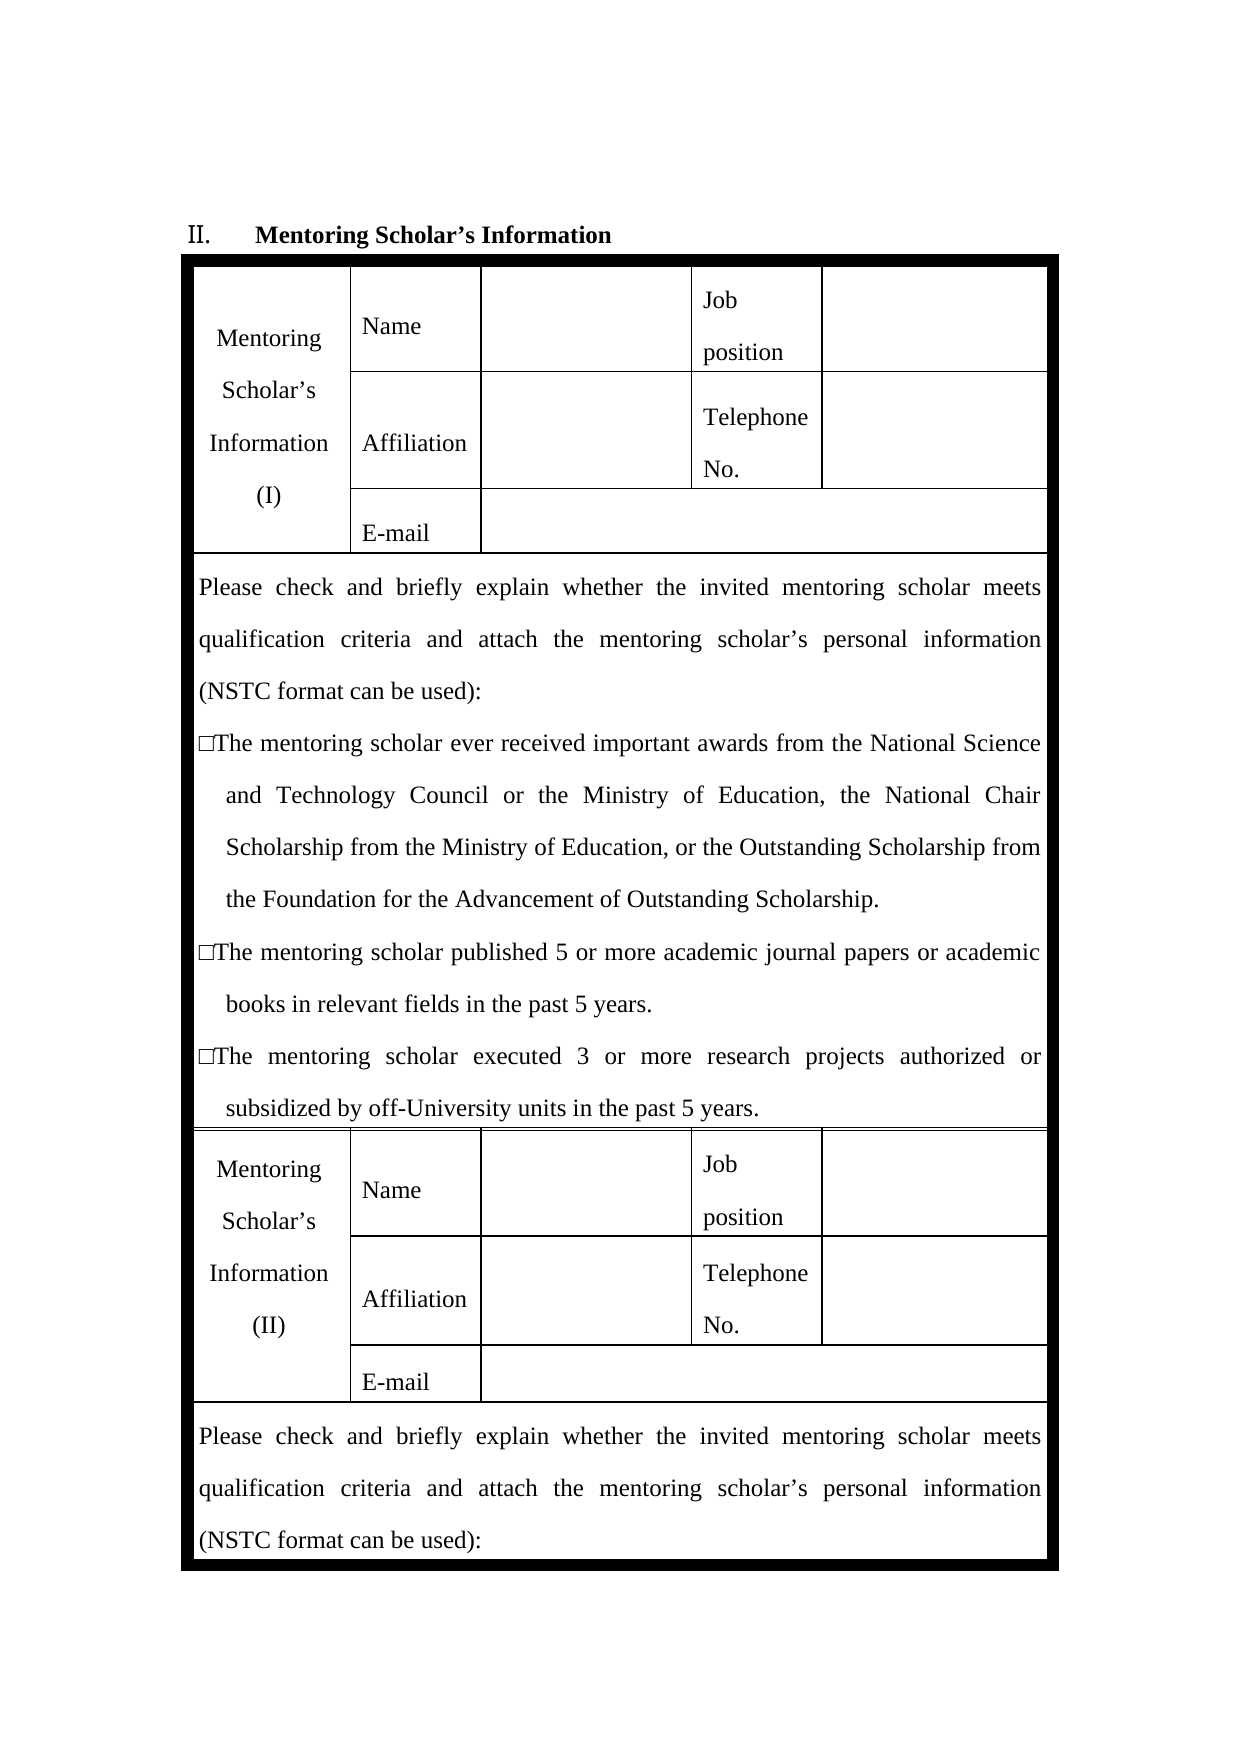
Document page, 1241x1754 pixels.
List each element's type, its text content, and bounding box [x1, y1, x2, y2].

table_cell E-mail [351, 1346, 480, 1401]
table_cell [823, 1131, 1047, 1235]
table_cell [482, 489, 1047, 552]
table_cell Job position [692, 1131, 821, 1235]
table_cell Telephone No. [692, 372, 821, 487]
table_cell [482, 1131, 691, 1235]
table_cell [482, 1237, 691, 1344]
list Mentoring Scholar’s Information [187, 202, 1053, 254]
table_cell Please check and briefly explain whether the invited mentoring scholar meets qualification criteria and attach the mentoring scholar’s personal information (NSTC format can be used): [194, 1403, 1047, 1559]
table_header [482, 267, 691, 371]
table_header Mentoring Scholar’s Information (I) [194, 267, 350, 552]
table_header Name [351, 267, 480, 371]
table_cell Affiliation [351, 1237, 480, 1344]
table_cell Please check and briefly explain whether the invited mentoring scholar meets qualification criteria and attach the mentoring scholar’s personal information (NSTC format can be used): □The mentoring scholar ever received important awards from the National Science and Technology Council or the Ministry of Education, the National Chair Scholarship from the Ministry of Education, or the Outstanding Scholarship from the Foundation for the Advancement of Outstanding Scholarship. □The mentoring scholar published 5 or more academic journal papers or academic books in relevant fields in the past 5 years. □The mentoring scholar executed 3 or more research projects authorized or subsidized by off-University units in the past 5 years. [194, 554, 1047, 1127]
table_cell Name [351, 1131, 480, 1235]
table_cell [823, 1237, 1047, 1344]
table_cell [482, 1346, 1047, 1401]
table_cell Telephone No. [692, 1237, 821, 1344]
table_cell Affiliation [351, 372, 480, 487]
table_cell [823, 372, 1047, 487]
table_cell Mentoring Scholar’s Information (II) [194, 1131, 350, 1401]
table_header Job position [692, 267, 821, 371]
table_cell [482, 372, 691, 487]
table_header [823, 267, 1047, 371]
table_cell E-mail [351, 489, 480, 552]
